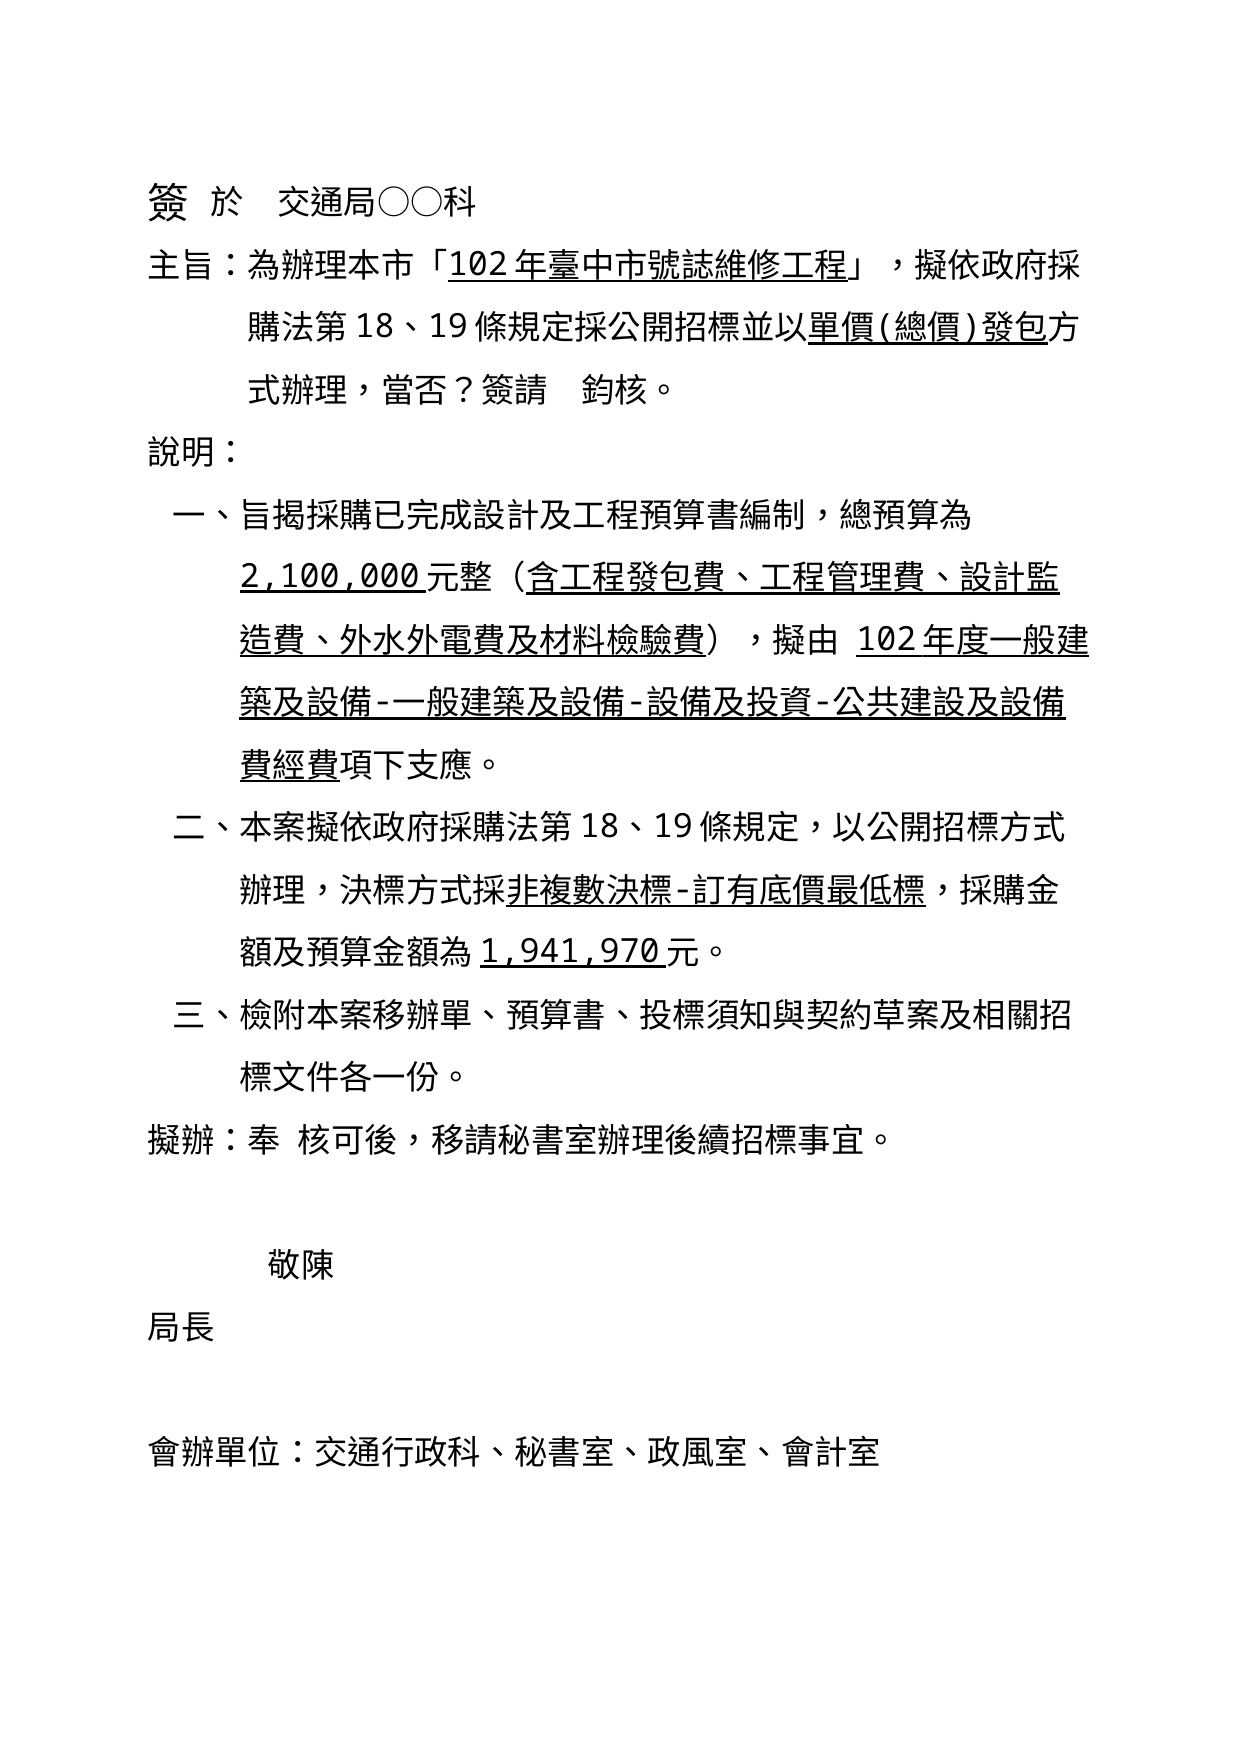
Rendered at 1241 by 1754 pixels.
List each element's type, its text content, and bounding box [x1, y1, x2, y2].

text 擬辦：奉 核可後，移請秘書室辦理後續招標事宜。 [148, 1096, 1092, 1158]
text 會辦單位：交通行政科、秘書室、政風室、會計室 [148, 1408, 1092, 1471]
text 敬陳 [148, 1221, 1092, 1283]
text 局長 [148, 1283, 1092, 1346]
text 三、檢附本案移辦單、預算書、投標須知與契約草案及相關招標文件各一份。 [173, 971, 1092, 1096]
text 簽 於 交通局○○科 [148, 158, 1092, 221]
text 主旨：為辦理本市「102年臺中市號誌維修工程」，擬依政府採購法第18、19條規定採公開招標並以單價(總價)發包方式辦理，當否？簽請 鈞核。 [148, 221, 1092, 408]
text 說明： [148, 408, 1092, 471]
text 一、旨揭採購已完成設計及工程預算書編制，總預算為2,100,000元整（含工程發包費、工程管理費、設計監造費、外水外電費及材料檢驗費），擬由 102年度一般建築及設備-一般建築及設備-設備及投資-公共建設及設備費經費項下支應。 [173, 471, 1092, 783]
text 二、本案擬依政府採購法第18、19條規定，以公開招標方式辦理，決標方式採非複數決標-訂有底價最低標，採購金額及預算金額為1,941,970元。 [173, 783, 1092, 971]
